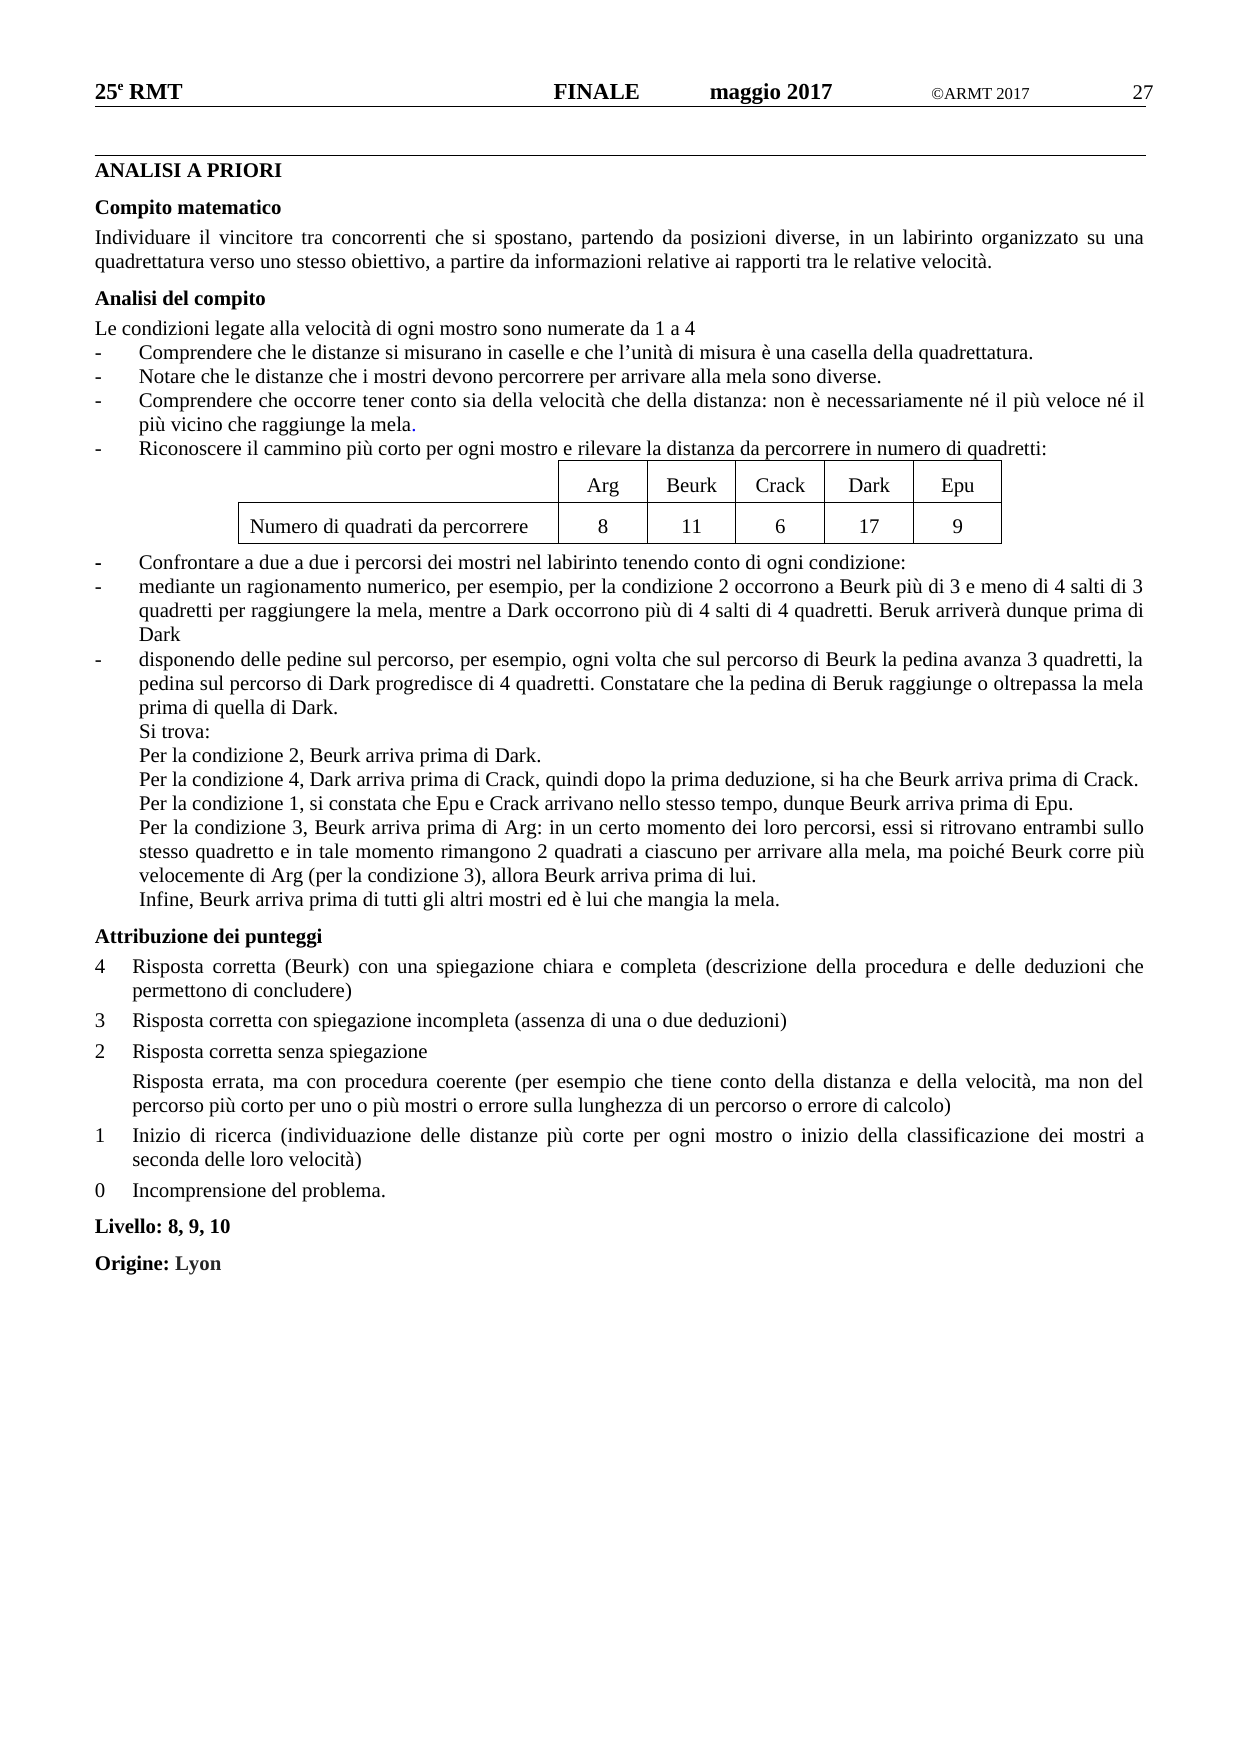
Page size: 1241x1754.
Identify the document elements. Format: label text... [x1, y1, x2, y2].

table_cell 9 [914, 503, 1001, 543]
text - mediante un ragionamento numerico, per esempio, per la condizione 2 occorrono a Beurk più di 3 e meno di 4 salti di 3 quadretti per raggiungere la mela, mentre a Dark occorrono più di 4 salti di 4 quadretti. Beruk arriverà dunque prima di Dark [94, 574, 1146, 646]
text Livello: 8, 9, 10 [94, 1214, 1146, 1238]
table_cell 8 [559, 503, 647, 543]
text - disponendo delle pedine sul percorso, per esempio, ogni volta che sul percorso di Beurk la pedina avanza 3 quadretti, la pedina sul percorso di Dark progredisce di 4 quadretti. Constatare che la pedina di Beruk raggiunge o oltrepassa la mela prima di quella di Dark. [94, 646, 1146, 719]
table_header Arg [559, 461, 647, 502]
table_header [238, 460, 558, 502]
text Per la condizione 4, Dark arriva prima di Crack, quindi dopo la prima deduzione, si ha che Beurk arriva prima di Crack. [139, 767, 1146, 791]
text - Notare che le distanze che i mostri devono percorrere per arrivare alla mela sono diverse. [94, 364, 1146, 388]
text - Confrontare a due a due i percorsi dei mostri nel labirinto tenendo conto di ogni condizione: [94, 550, 1146, 574]
text Analisi a priori [94, 156, 1146, 182]
text Compito matematico [94, 194, 1146, 219]
text Analisi del compito [94, 286, 1146, 309]
table_cell 11 [648, 503, 735, 543]
text 3 Risposta corretta con spiegazione incompleta (assenza di una o due deduzioni) [94, 1008, 1146, 1032]
text Per la condizione 3, Beurk arriva prima di Arg: in un certo momento dei loro percorsi, essi si ritrovano entrambi sullo stesso quadretto e in tale momento rimangono 2 quadrati a ciascuno per arrivare alla mela, ma poiché Beurk corre più velocemente di Arg (per la condizione 3), allora Beurk arriva prima di lui. [139, 815, 1146, 887]
text Attribuzione dei punteggi [94, 924, 1146, 948]
text Infine, Beurk arriva prima di tutti gli altri mostri ed è lui che mangia la mela. [139, 887, 1146, 911]
table_cell 17 [825, 503, 913, 543]
table_header Beurk [648, 461, 735, 502]
table_header Crack [736, 461, 824, 502]
text - Comprendere che occorre tener conto sia della velocità che della distanza: non è necessariamente né il più veloce né il più vicino che raggiunge la mela. [94, 388, 1146, 436]
table_cell 6 [736, 503, 824, 543]
text 2 Risposta corretta senza spiegazione [94, 1039, 1146, 1063]
text Per la condizione 1, si constata che Epu e Crack arrivano nello stesso tempo, dunque Beurk arriva prima di Epu. [139, 791, 1146, 815]
table_header Epu [914, 461, 1001, 502]
text Individuare il vincitore tra concorrenti che si spostano, partendo da posizioni diverse, in un labirinto organizzato su una quadrettatura verso uno stesso obiettivo, a partire da informazioni relative ai rapporti tra le relative velocità. [94, 225, 1146, 273]
text - Comprendere che le distanze si misurano in caselle e che l’unità di misura è una casella della quadrettatura. [94, 340, 1146, 364]
text Origine: Lyon [94, 1251, 1146, 1275]
text Le condizioni legate alla velocità di ogni mostro sono numerate da 1 a 4 [94, 316, 1146, 340]
text Per la condizione 2, Beurk arriva prima di Dark. [139, 743, 1146, 767]
text - Riconoscere il cammino più corto per ogni mostro e rilevare la distanza da percorrere in numero di quadretti: [94, 436, 1146, 460]
text 4 Risposta corretta (Beurk) con una spiegazione chiara e completa (descrizione della procedura e delle deduzioni che permettono di concludere) [94, 954, 1146, 1002]
text Risposta errata, ma con procedura coerente (per esempio che tiene conto della distanza e della velocità, ma non del percorso più corto per uno o più mostri o errore sulla lunghezza di un percorso o errore di calcolo) [94, 1069, 1146, 1117]
table_cell Numero di quadrati da percorrere [239, 503, 558, 543]
text 1 Inizio di ricerca (individuazione delle distanze più corte per ogni mostro o inizio della classificazione dei mostri a seconda delle loro velocità) [94, 1123, 1146, 1171]
table_header Dark [825, 461, 913, 502]
text 0 Incomprensione del problema. [94, 1178, 1146, 1202]
text Si trova: [139, 719, 1146, 743]
